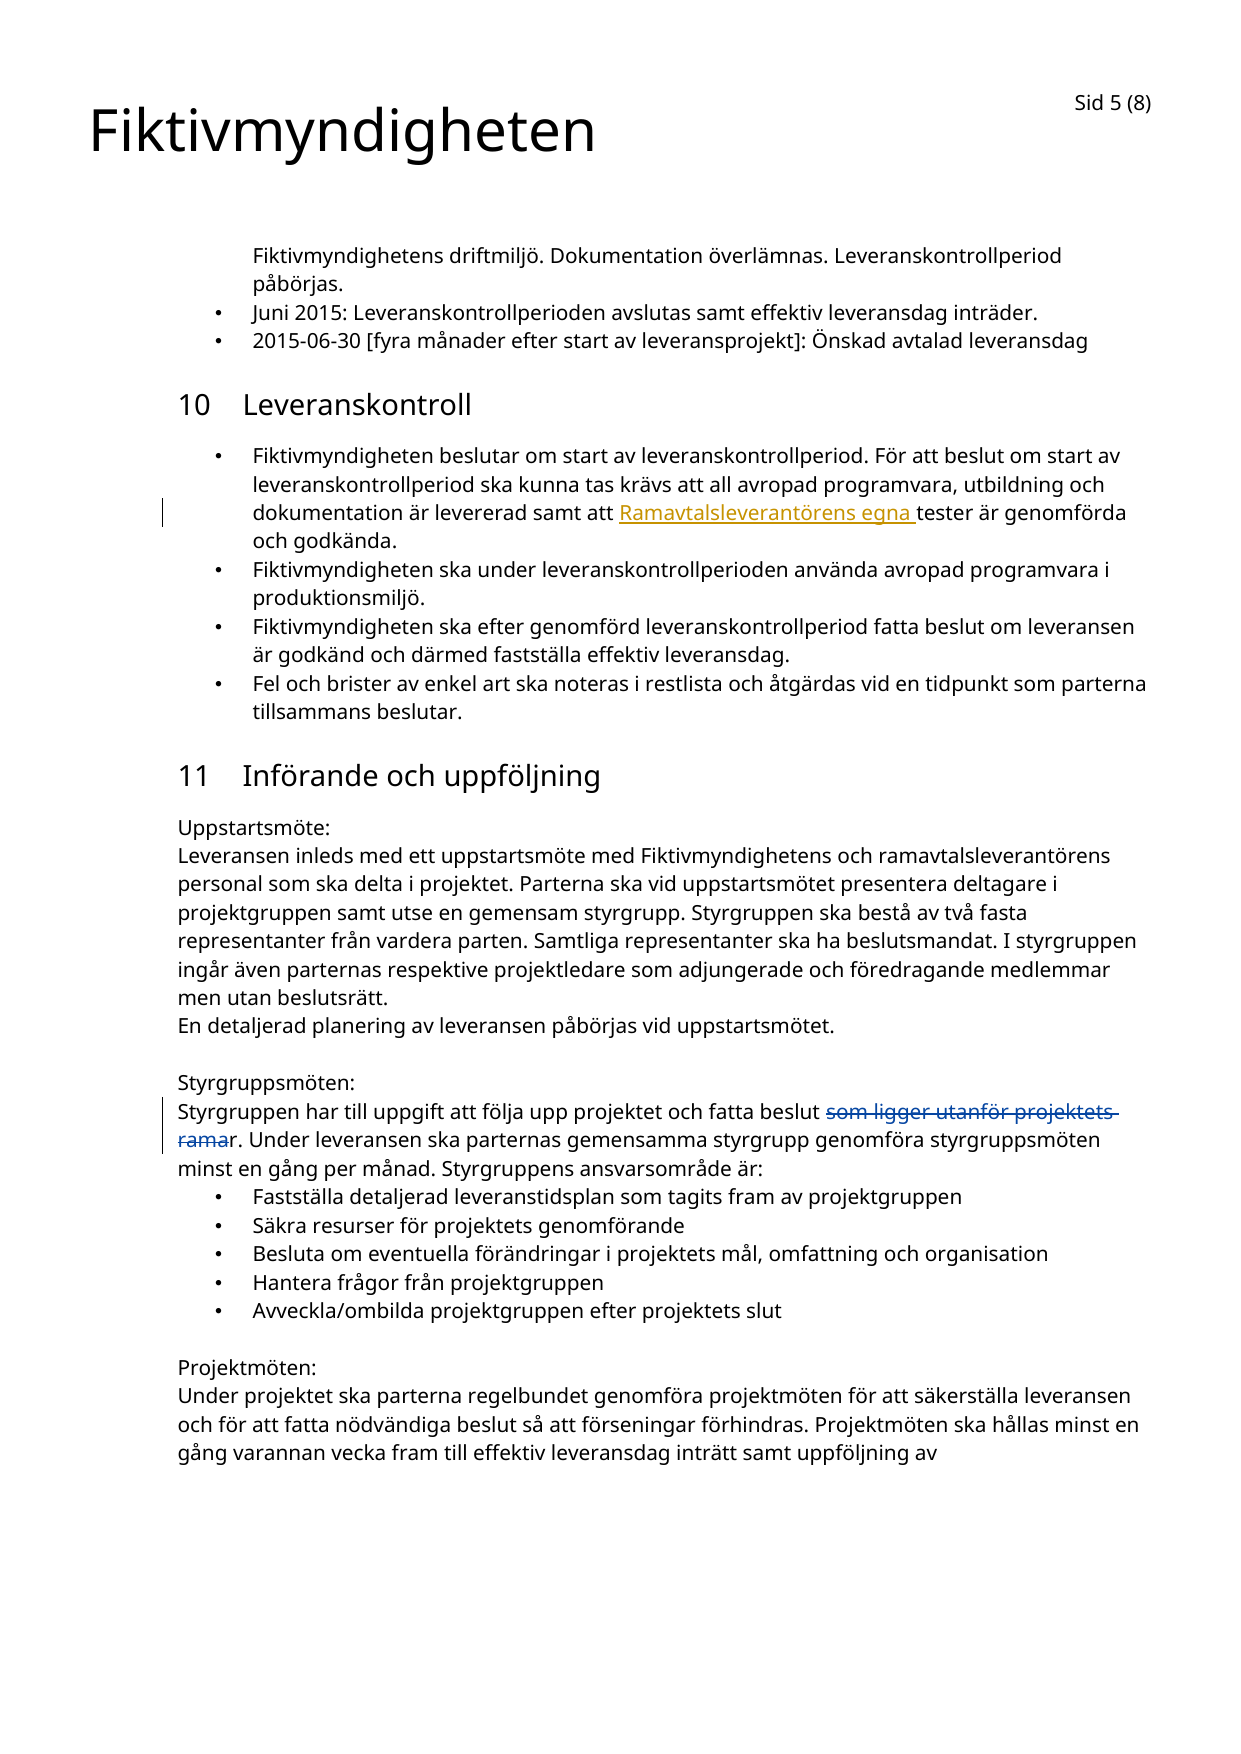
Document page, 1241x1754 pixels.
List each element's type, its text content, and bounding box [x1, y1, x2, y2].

list Besluta om eventuella förändringar i projektets mål, omfattning och organisation [215, 1239, 1152, 1268]
list Fiktivmyndighetens driftmiljö. Dokumentation överlämnas. Leveranskontrollperiod påbörjas. [215, 241, 1152, 298]
text Uppstartsmöte: [177, 813, 1152, 841]
text En detaljerad planering av leveransen påbörjas vid uppstartsmötet. [177, 1012, 1152, 1040]
list Fastställa detaljerad leveranstidsplan som tagits fram av projektgruppen [215, 1182, 1152, 1211]
list Hantera frågor från projektgruppen [215, 1268, 1152, 1296]
list 2015-06-30 [fyra månader efter start av leveransprojekt]: Önskad avtalad leveransdag [215, 326, 1152, 354]
subtitle Införande och uppföljning [177, 755, 1152, 795]
subtitle Leveranskontroll [177, 384, 1152, 424]
list Avveckla/ombilda projektgruppen efter projektets slut [215, 1296, 1152, 1324]
list Fiktivmyndigheten ska under leveranskontrollperioden använda avropad programvara i produktionsmiljö. [215, 555, 1152, 612]
list Fel och brister av enkel art ska noteras i restlista och åtgärdas vid en tidpunkt som parterna tillsammans beslutar. [215, 669, 1152, 726]
list Fiktivmyndigheten ska efter genomförd leveranskontrollperiod fatta beslut om leveransen är godkänd och därmed fastställa effektiv leveransdag. [215, 612, 1152, 669]
list Juni 2015: Leveranskontrollperioden avslutas samt effektiv leveransdag inträder. [215, 298, 1152, 326]
text Styrgruppsmöten: [177, 1068, 1152, 1097]
text Leveransen inleds med ett uppstartsmöte med Fiktivmyndighetens och ramavtalsleverantörens personal som ska delta i projektet. Parterna ska vid uppstartsmötet presentera deltagare i projektgruppen samt utse en gemensam styrgrupp. Styrgruppen ska bestå av två fasta representanter från vardera parten. Samtliga representanter ska ha beslutsmandat. I styrgruppen ingår även parternas respektive projektledare som adjungerade och föredragande medlemmar men utan beslutsrätt. [177, 841, 1152, 1012]
text Under projektet ska parterna regelbundet genomföra projektmöten för att säkerställa leveransen och för att fatta nödvändiga beslut så att förseningar förhindras. Projektmöten ska hållas minst en gång varannan vecka fram till effektiv leveransdag inträtt samt uppföljning av [177, 1381, 1152, 1467]
text Projektmöten: [177, 1353, 1152, 1381]
text Styrgruppen har till uppgift att följa upp projektet och fatta beslut r. Under leveransen ska parternas gemensamma styrgrupp genomföra styrgruppsmöten minst en gång per månad. Styrgruppens ansvarsområde är: [177, 1097, 1152, 1182]
list Fiktivmyndigheten beslutar om start av leveranskontrollperiod. För att beslut om start av leveranskontrollperiod ska kunna tas krävs att all avropad programvara, utbildning och dokumentation är levererad samt att Ramavtalsleverantörens egna tester är genomförda och godkända. [215, 441, 1152, 555]
list Säkra resurser för projektets genomförande [215, 1211, 1152, 1239]
